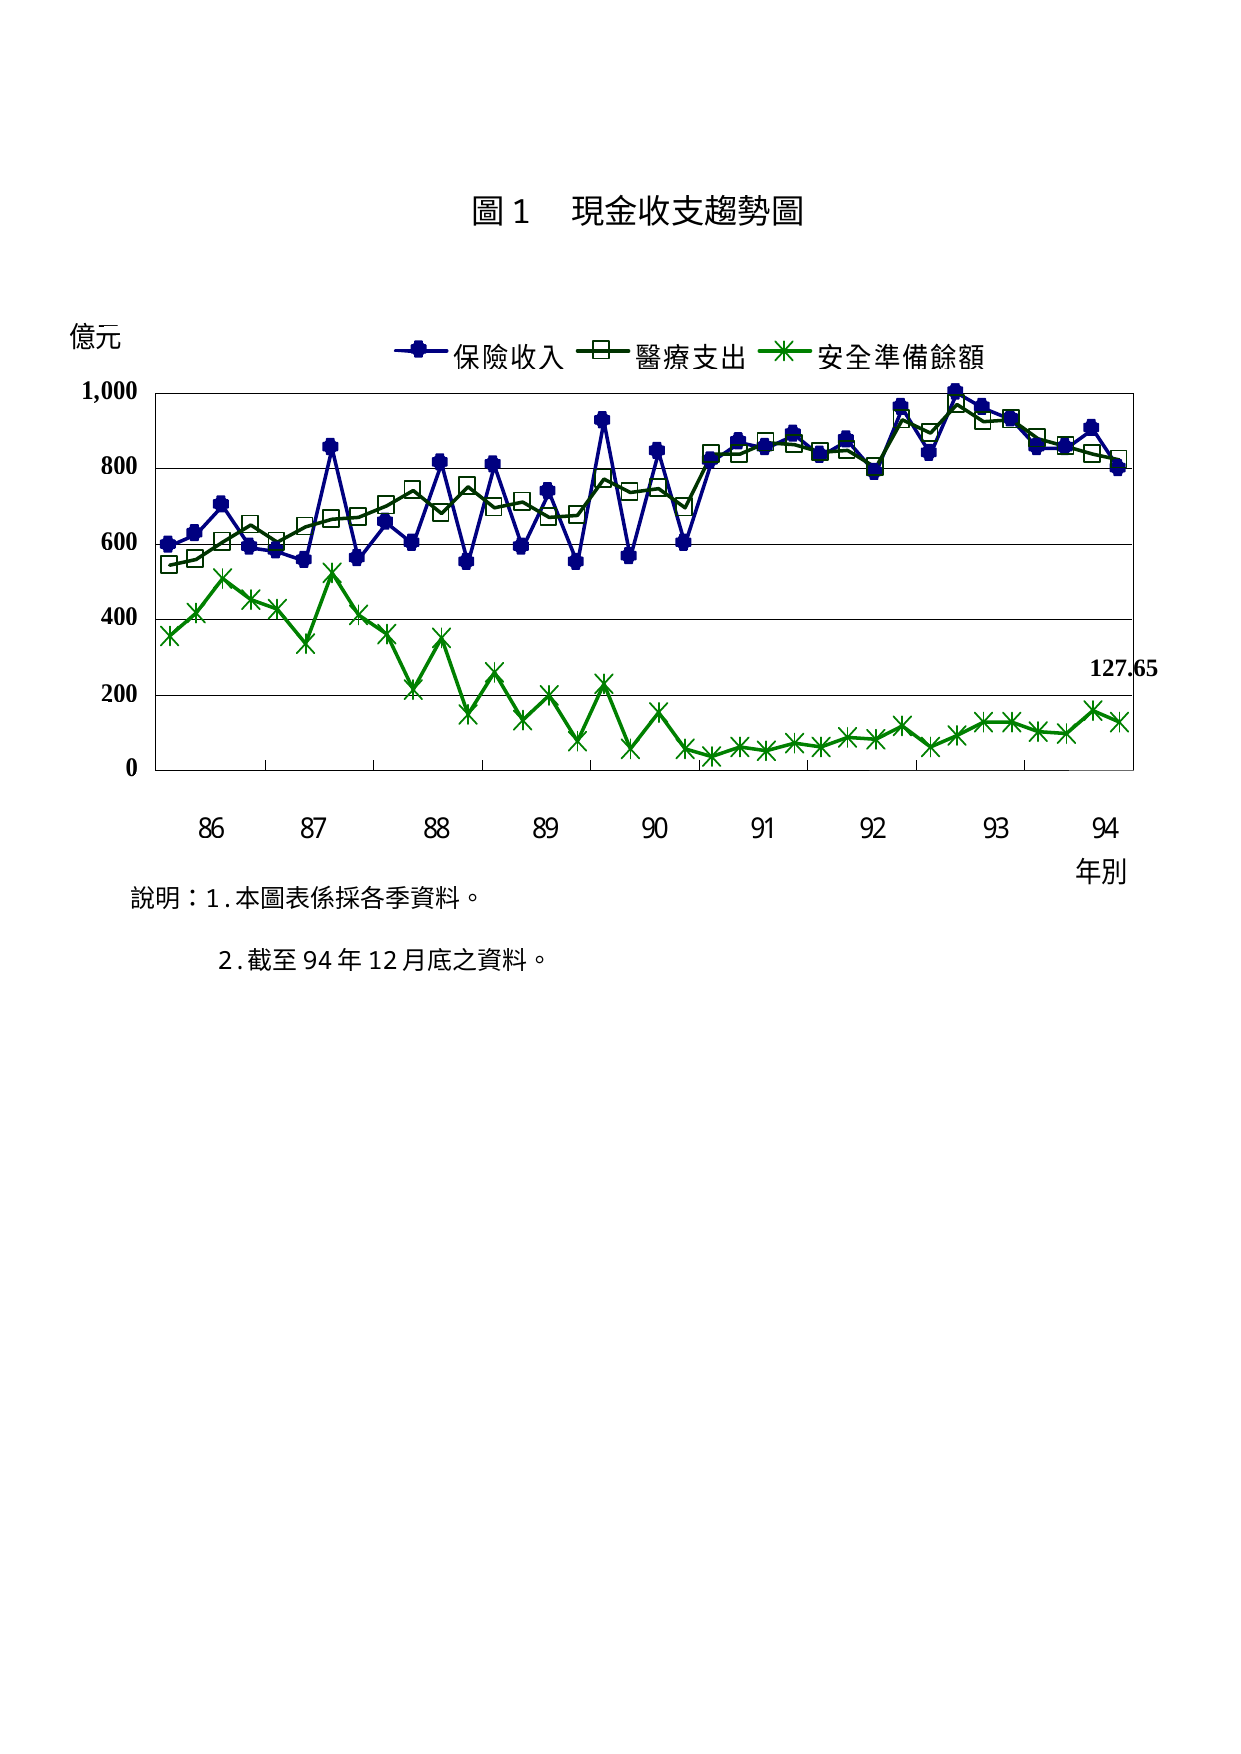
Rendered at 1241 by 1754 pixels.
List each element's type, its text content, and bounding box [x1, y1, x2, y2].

text 127.65 [1089, 653, 1133, 682]
text 127.65 [1134, 653, 1159, 682]
text 圖1 現金收支趨勢圖 [130, 167, 1145, 229]
text 2.截至94年12月底之資料。 [130, 917, 1145, 979]
text 說明：1.本圖表係採各季資料。 [130, 417, 1145, 917]
